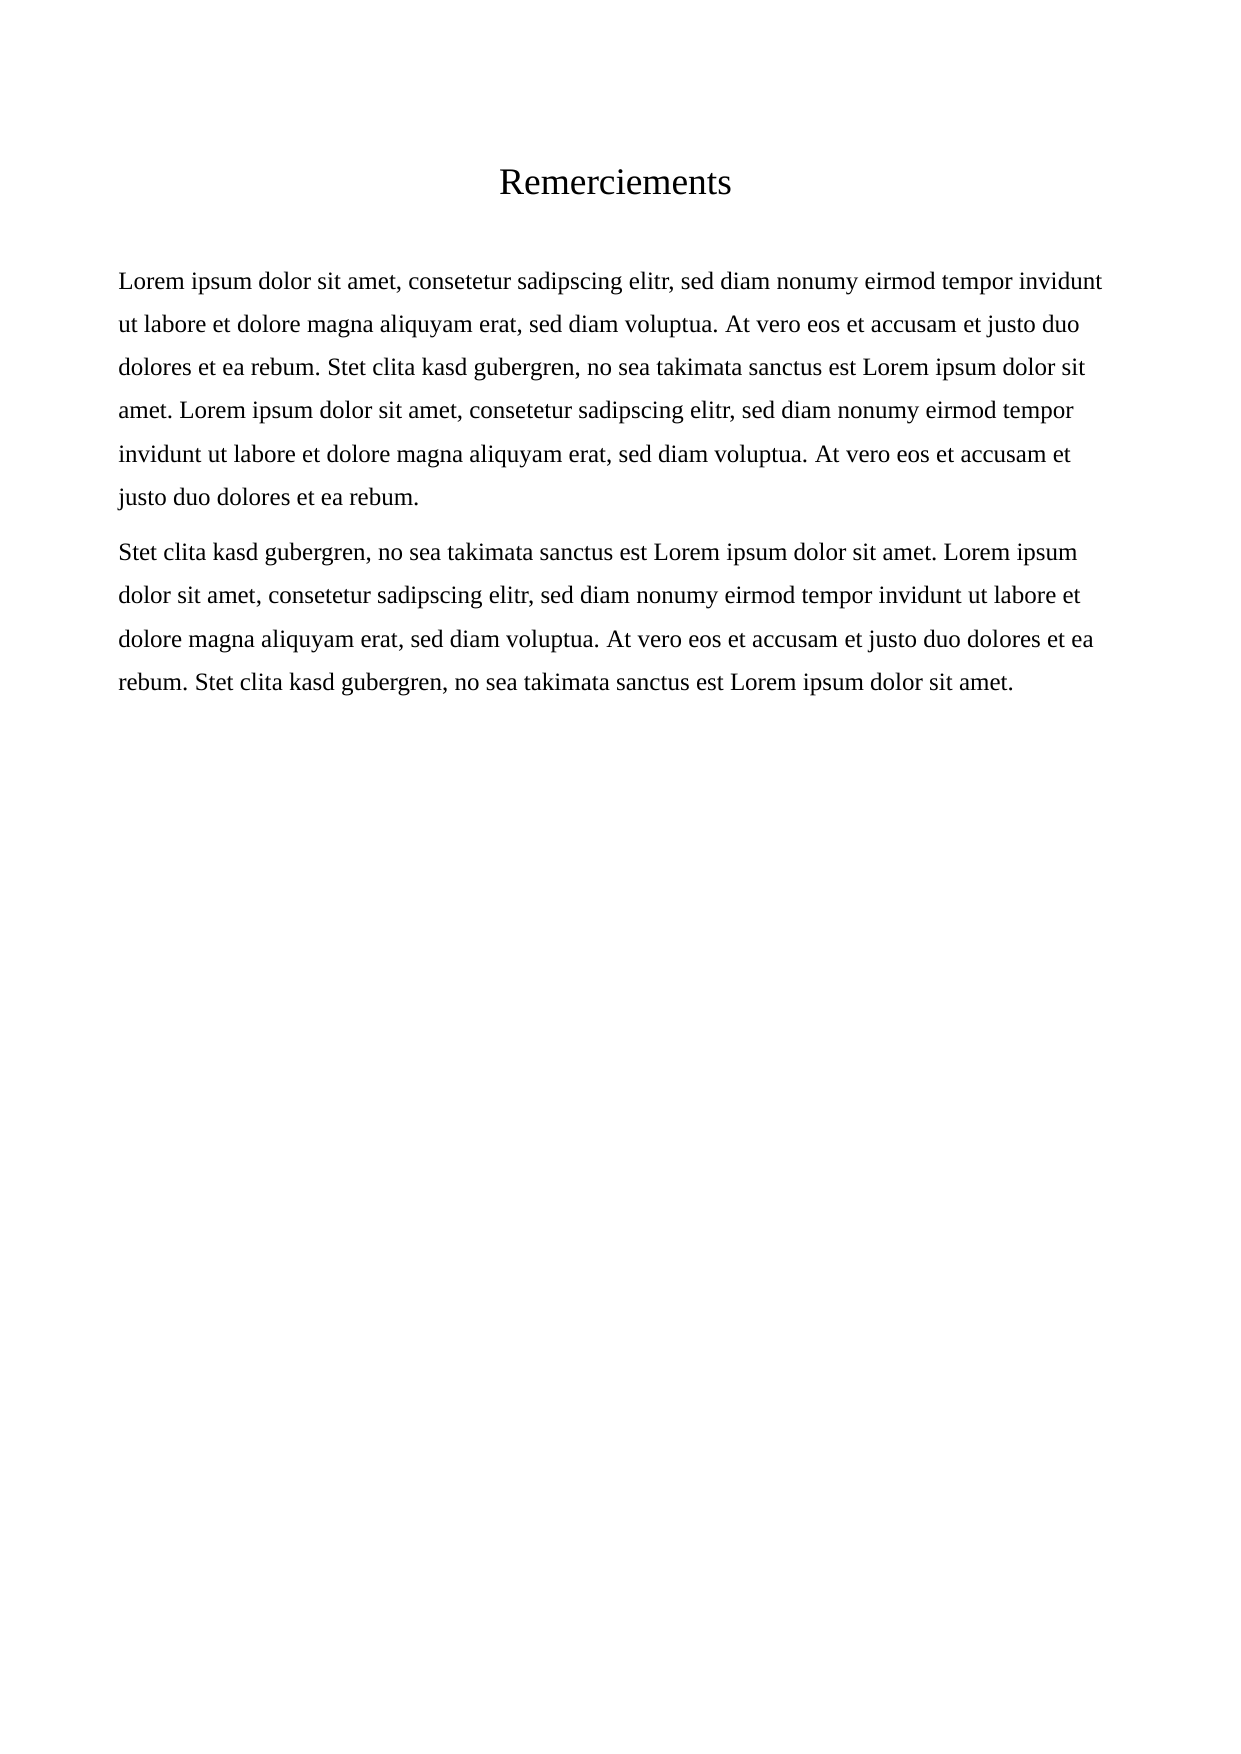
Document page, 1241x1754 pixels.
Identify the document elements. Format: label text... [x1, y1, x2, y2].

text Stet clita kasd gubergren, no sea takimata sanctus est Lorem ipsum dolor sit amet. Lorem ipsum dolor sit amet, consetetur sadipscing elitr, sed diam nonumy eirmod tempor invidunt ut labore et dolore magna aliquyam erat, sed diam voluptua. At vero eos et accusam et justo duo dolores et ea rebum. Stet clita kasd gubergren, no sea takimata sanctus est Lorem ipsum dolor sit amet. [118, 537, 1122, 696]
text Lorem ipsum dolor sit amet, consetetur sadipscing elitr, sed diam nonumy eirmod tempor invidunt ut labore et dolore magna aliquyam erat, sed diam voluptua. At vero eos et accusam et justo duo dolores et ea rebum. Stet clita kasd gubergren, no sea takimata sanctus est Lorem ipsum dolor sit amet. Lorem ipsum dolor sit amet, consetetur sadipscing elitr, sed diam nonumy eirmod tempor invidunt ut labore et dolore magna aliquyam erat, sed diam voluptua. At vero eos et accusam et justo duo dolores et ea rebum. [118, 266, 1122, 511]
text Remerciements [118, 160, 1122, 203]
